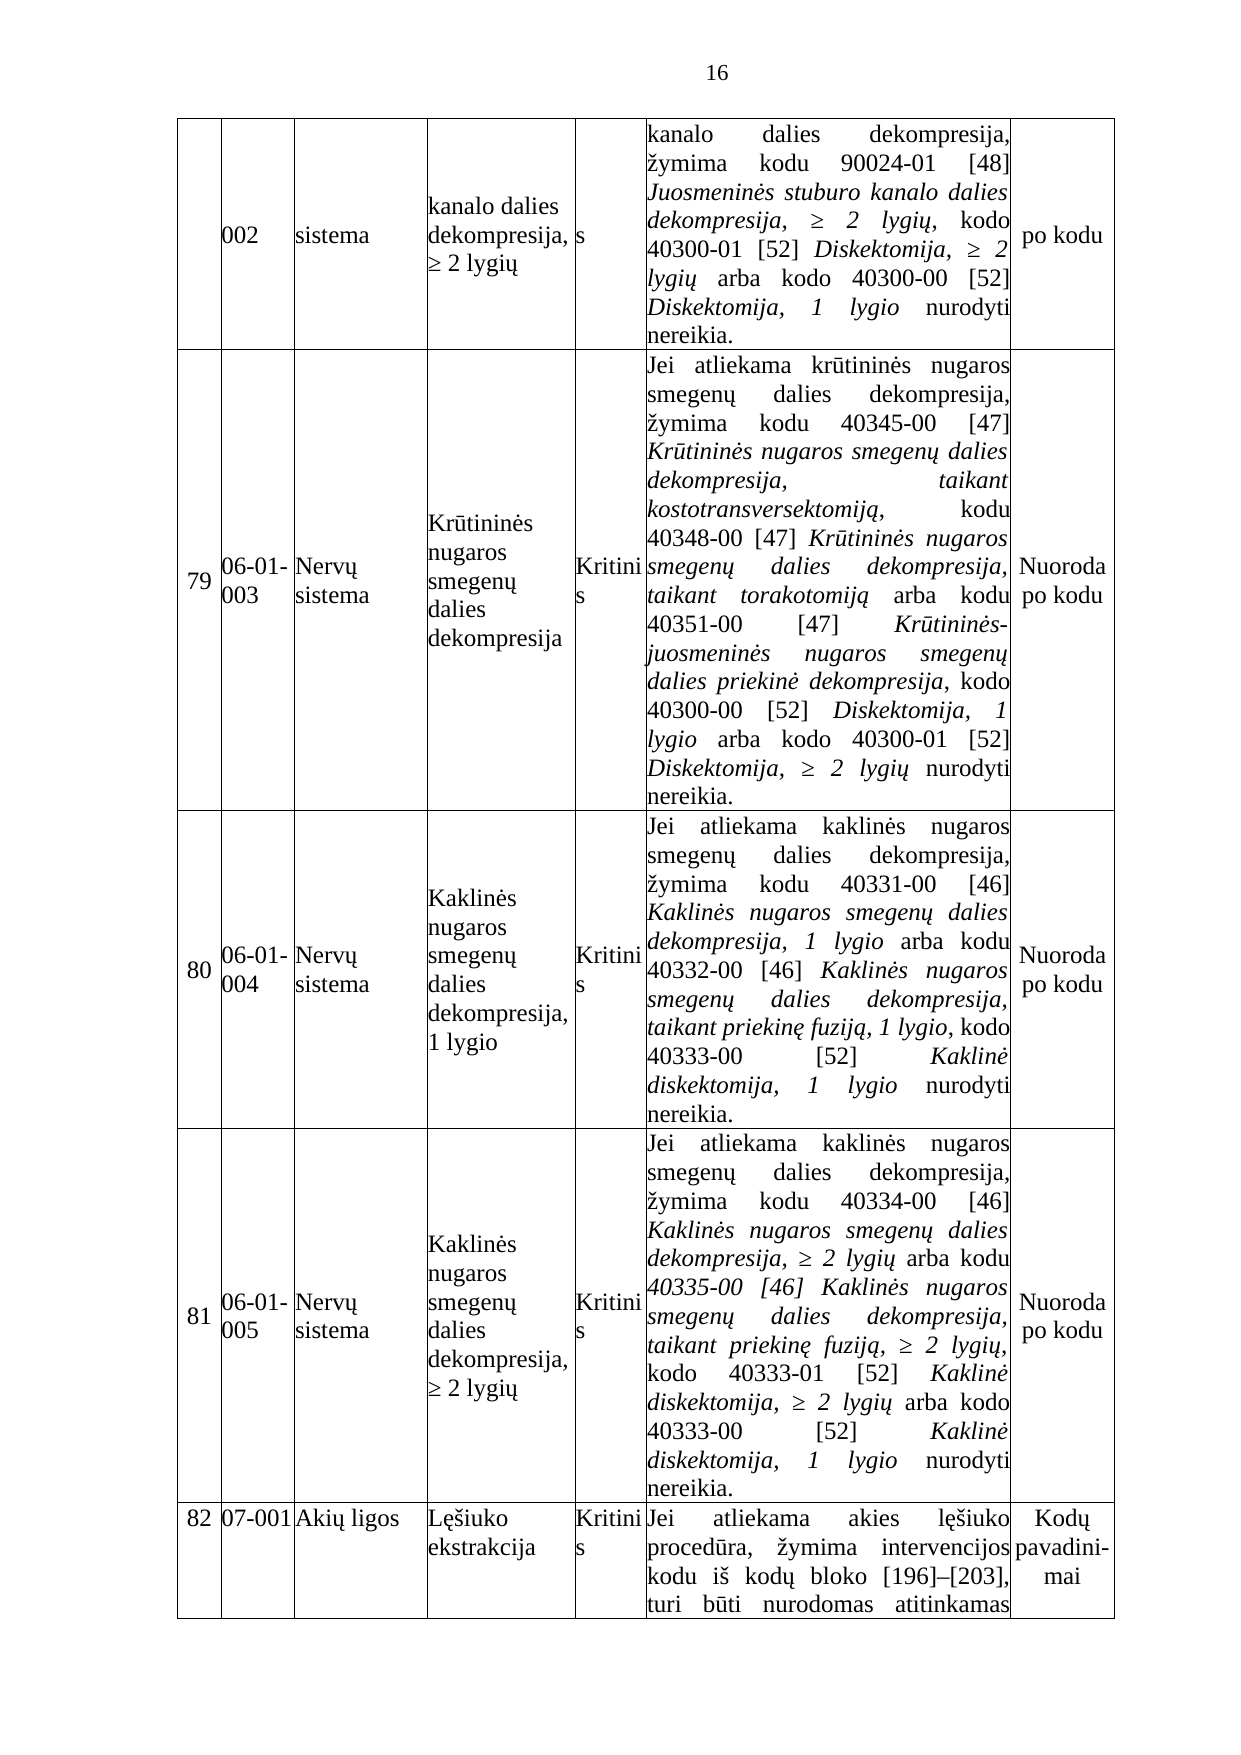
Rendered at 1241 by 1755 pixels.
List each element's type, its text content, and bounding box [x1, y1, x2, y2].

table_cell sistema [295, 119, 427, 349]
table_cell Krūtininės nugaros smegenų dalies dekompresija [428, 350, 575, 810]
table_cell po kodu [1011, 119, 1114, 349]
table_cell 07-001 [222, 1503, 294, 1618]
table_cell Jei atliekama kaklinės nugaros smegenų dalies dekompresija, žymima kodu 40334-00 [46] Kaklinės nugaros smegenų dalies dekompresija, ≥ 2 lygių arba kodu 40335-00 [46] Kaklinės nugaros smegenų dalies dekompresija, taikant priekinę fuziją, ≥ 2 lygių, kodo 40333-01 [52] Kaklinė diskektomija, ≥ 2 lygių arba kodo 40333-00 [52] Kaklinė diskektomija, 1 lygio nurodyti nereikia. [647, 1129, 1010, 1502]
table_cell Jei atliekama krūtininės nugaros smegenų dalies dekompresija, žymima kodu 40345-00 [47] Krūtininės nugaros smegenų dalies dekompresija, taikant kostotransversektomiją, kodu 40348-00 [47] Krūtininės nugaros smegenų dalies dekompresija, taikant torakotomiją arba kodu 40351-00 [47] Krūtininės-juosmeninės nugaros smegenų dalies priekinė dekompresija, kodo 40300-00 [52] Diskektomija, 1 lygio arba kodo 40300-01 [52] Diskektomija, ≥ 2 lygių nurodyti nereikia. [647, 350, 1010, 810]
table_cell Kritinis [576, 811, 646, 1127]
table_cell Kaklinės nugaros smegenų dalies dekompresija, ≥ 2 lygių [428, 1129, 575, 1502]
table_cell Jei atliekama kaklinės nugaros smegenų dalies dekompresija, žymima kodu 40331-00 [46] Kaklinės nugaros smegenų dalies dekompresija, 1 lygio arba kodu 40332-00 [46] Kaklinės nugaros smegenų dalies dekompresija, taikant priekinę fuziją, 1 lygio, kodo 40333-00 [52] Kaklinė diskektomija, 1 lygio nurodyti nereikia. [647, 811, 1010, 1127]
table_cell kanalo dalies dekompresija, ≥ 2 lygių [428, 119, 575, 349]
table_cell Nuoroda po kodu [1011, 1129, 1114, 1502]
table_cell Nervų sistema [295, 811, 427, 1127]
table_cell Nuoroda po kodu [1011, 350, 1114, 810]
table_cell 79 [178, 350, 221, 810]
table_cell 82 [178, 1503, 221, 1618]
table_cell Kaklinės nugaros smegenų dalies dekompresija, 1 lygio [428, 811, 575, 1127]
table_cell Kritinis [576, 1129, 646, 1502]
table_cell Kodų pavadini-mai [1011, 1503, 1114, 1618]
table_cell kanalo dalies dekompresija, žymima kodu 90024-01 [48] Juosmeninės stuburo kanalo dalies dekompresija, ≥ 2 lygių, kodo 40300-01 [52] Diskektomija, ≥ 2 lygių arba kodo 40300-00 [52] Diskektomija, 1 lygio nurodyti nereikia. [647, 119, 1010, 349]
table_cell 81 [178, 1129, 221, 1502]
table_cell Nuoroda po kodu [1011, 811, 1114, 1127]
table_cell 06-01-003 [222, 350, 294, 810]
table_cell 06-01-005 [222, 1129, 294, 1502]
table_cell Lęšiuko ekstrakcija [428, 1503, 575, 1618]
table_cell s [576, 119, 646, 349]
table_cell Jei atliekama akies lęšiuko procedūra, žymima intervencijos kodu iš kodų bloko [196]–[203], turi būti nurodomas atitinkamas [647, 1503, 1010, 1618]
table_cell Kritinis [576, 1503, 646, 1618]
table_cell 06-01-004 [222, 811, 294, 1127]
table_cell Akių ligos [295, 1503, 427, 1618]
table_cell [178, 119, 221, 349]
table_cell Nervų sistema [295, 1129, 427, 1502]
table_cell Kritinis [576, 350, 646, 810]
table_cell 002 [222, 119, 294, 349]
table_cell Nervų sistema [295, 350, 427, 810]
table_cell 80 [178, 811, 221, 1127]
